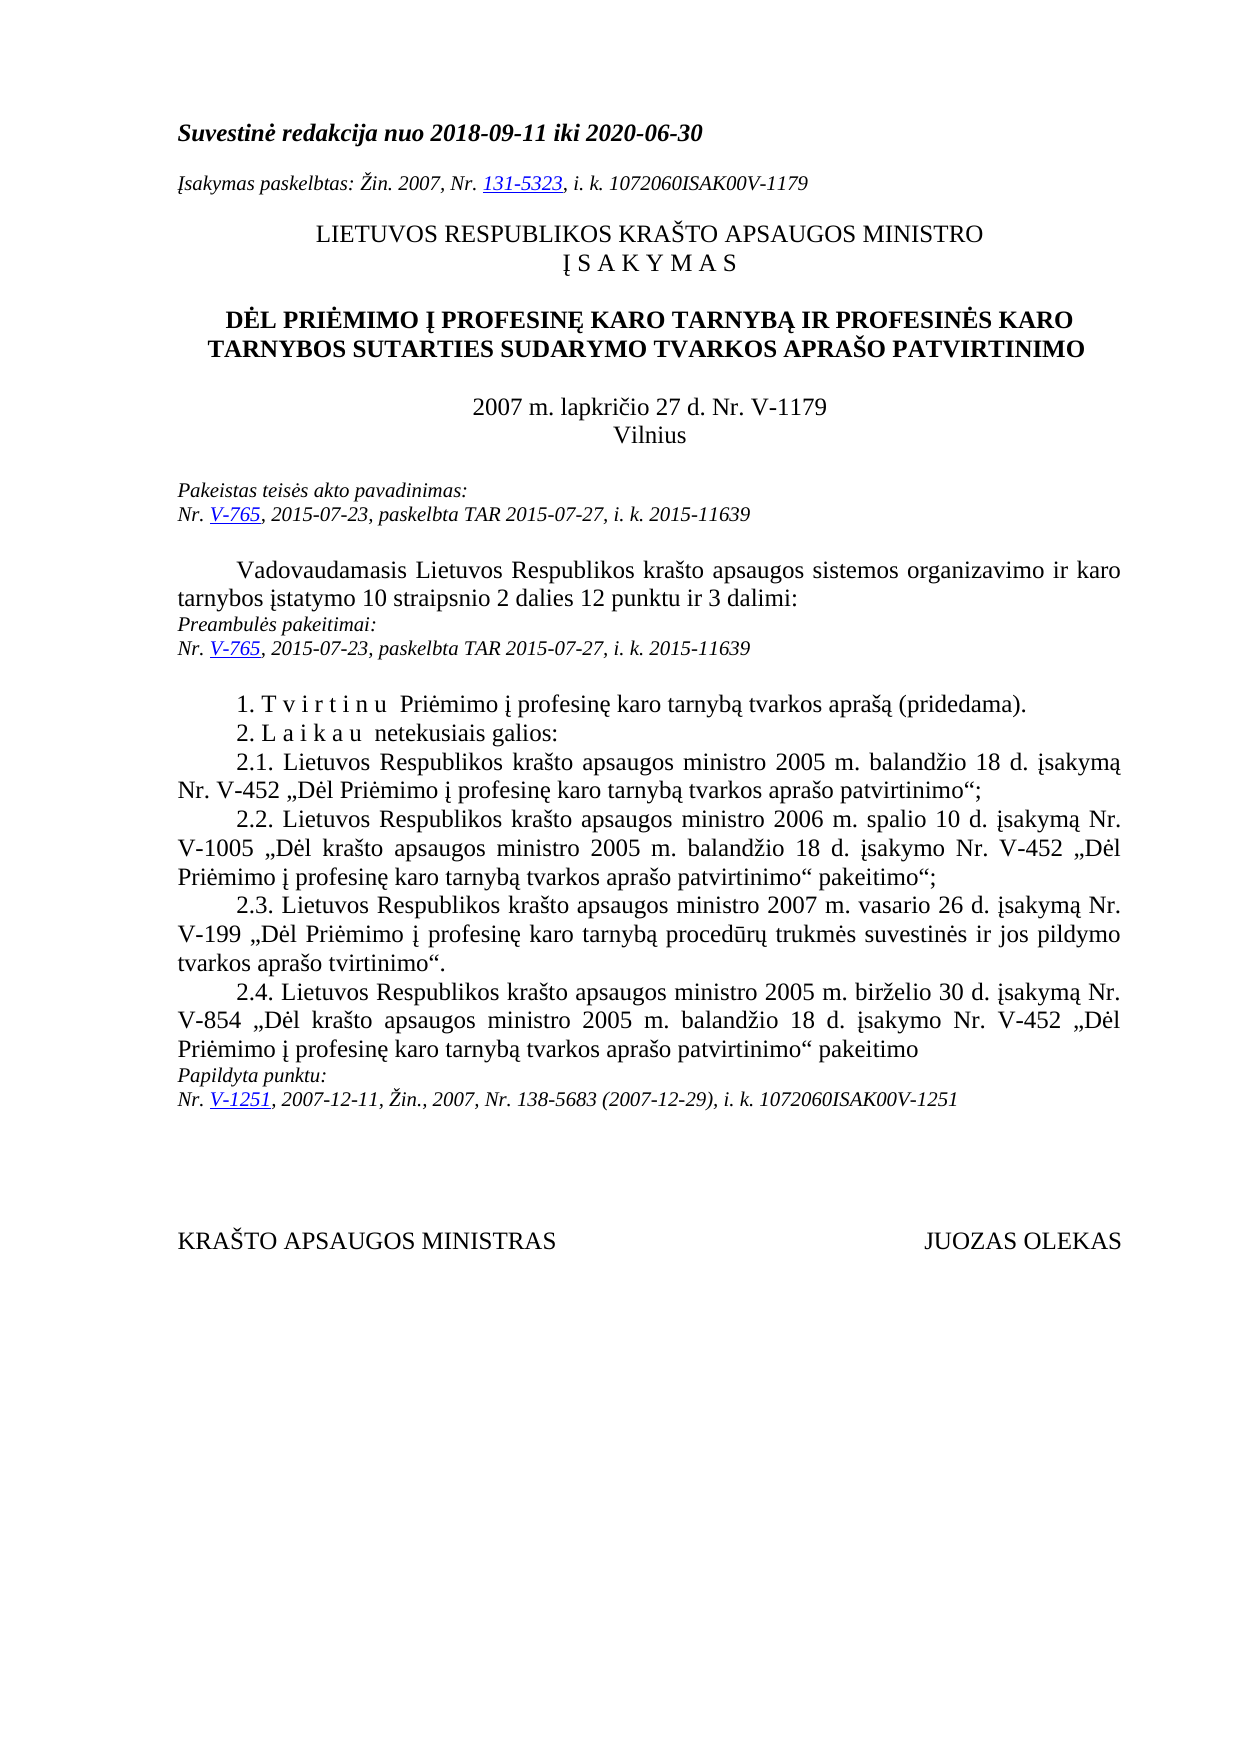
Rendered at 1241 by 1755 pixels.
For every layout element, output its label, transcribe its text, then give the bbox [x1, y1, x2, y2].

text Suvestinė redakcija nuo 2018-09-11 iki 2020-06-30 [177, 118, 1122, 147]
text Nr. V-765, 2015-07-23, paskelbta TAR 2015-07-27, i. k. 2015-11639 [177, 502, 1122, 526]
text 2.2. Lietuvos Respublikos krašto apsaugos ministro 2006 m. spalio 10 d. įsakymą Nr. V-1005 „Dėl krašto apsaugos ministro 2005 m. balandžio 18 d. įsakymo Nr. V-452 „Dėl Priėmimo į profesinę karo tarnybą tvarkos aprašo patvirtinimo“ pakeitimo“; [177, 804, 1122, 890]
text 2.1. Lietuvos Respublikos krašto apsaugos ministro 2005 m. balandžio 18 d. įsakymą Nr. V-452 „Dėl Priėmimo į profesinę karo tarnybą tvarkos aprašo patvirtinimo“; [177, 747, 1122, 804]
text 2.3. Lietuvos Respublikos krašto apsaugos ministro 2007 m. vasario 26 d. įsakymą Nr. V-199 „Dėl Priėmimo į profesinę karo tarnybą procedūrų trukmės suvestinės ir jos pildymo tvarkos aprašo tvirtinimo“. [177, 890, 1122, 977]
text DĖL PRIĖMIMO Į PROFESINĘ KARO TARNYBĄ IR PROFESINĖS KARO TARNYBOS SUTARTIES SUDARYMO TVARKOS APRAŠO PATVIRTINIMO [177, 305, 1122, 363]
text Nr. V-765, 2015-07-23, paskelbta TAR 2015-07-27, i. k. 2015-11639 [177, 636, 1122, 660]
text Nr. V-1251, 2007-12-11, Žin., 2007, Nr. 138-5683 (2007-12-29), i. k. 1072060ISAK00V-1251 [177, 1087, 1122, 1111]
text Pakeistas teisės akto pavadinimas: [177, 478, 1122, 502]
text ĮSAKYMAS [177, 248, 1122, 277]
text 2.4. Lietuvos Respublikos krašto apsaugos ministro 2005 m. birželio 30 d. įsakymą Nr. V-854 „Dėl krašto apsaugos ministro 2005 m. balandžio 18 d. įsakymo Nr. V-452 „Dėl Priėmimo į profesinę karo tarnybą tvarkos aprašo patvirtinimo“ pakeitimo [177, 977, 1122, 1063]
text 1. Tvirtinu Priėmimo į profesinę karo tarnybą tvarkos aprašą (pridedama). [177, 689, 1122, 718]
text LIETUVOS RESPUBLIKOS KRAŠTO APSAUGOS MINISTRO [177, 219, 1122, 248]
text Vadovaudamasis Lietuvos Respublikos krašto apsaugos sistemos organizavimo ir karo tarnybos įstatymo 10 straipsnio 2 dalies 12 punktu ir 3 dalimi: [177, 555, 1122, 612]
text Įsakymas paskelbtas: Žin. 2007, Nr. 131-5323, i. k. 1072060ISAK00V-1179 [177, 171, 1122, 195]
text KRAŠTO APSAUGOS MINISTRAS JUOZAS OLEKAS [177, 1226, 1122, 1255]
text Preambulės pakeitimai: [177, 612, 1122, 636]
text 2007 m. lapkričio 27 d. Nr. V-1179 [177, 392, 1122, 420]
text Vilnius [177, 420, 1122, 449]
text Papildyta punktu: [177, 1063, 1122, 1087]
text 2. Laikau netekusiais galios: [177, 718, 1122, 747]
